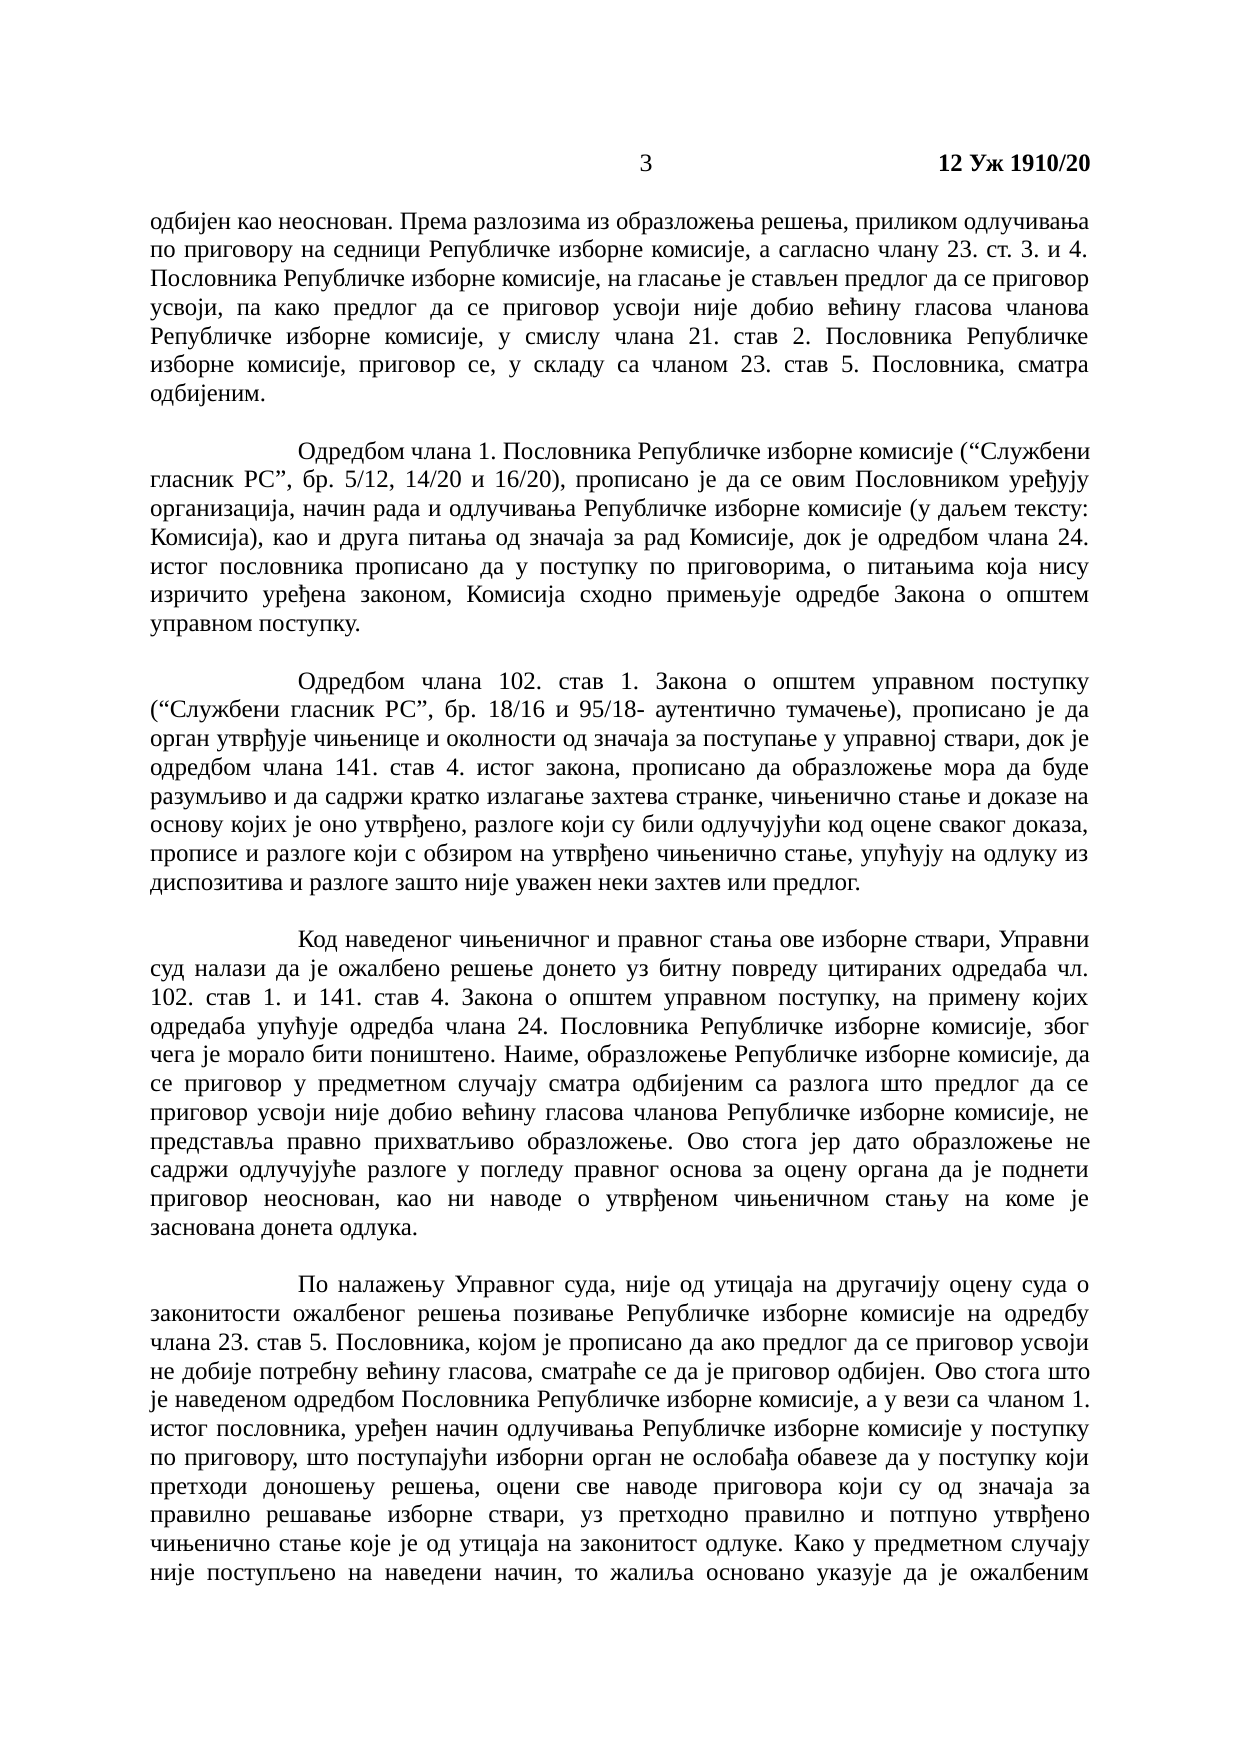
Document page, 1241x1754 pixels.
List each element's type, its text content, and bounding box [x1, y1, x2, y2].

text По налажењу Управног суда, није од утицаја на другачију оцену суда о законитости ожалбеног решења позивање Републичке изборне комисије на одредбу члана 23. став 5. Пословника, којом је прописано да ако предлог да се приговор усвоји не добије потребну већину гласова, сматраће се да је приговор одбијен. Ово стога што је наведеном одредбом Пословника Републичке изборне комисије, а у вези са чланом 1. истог пословника, уређен начин одлучивања Републичке изборне комисије у поступку по приговору, што поступајући изборни орган не ослобађа обавезе да у поступку који претходи доношењу решења, оцени све наводе приговора који су од значаја за правилно решавање изборне ствари, уз претходно правилно и потпуно утврђено чињенично стање које је од утицаја на законитост одлуке. Како у предметном случају није поступљено на наведени начин, то жалиља основано указује да је ожалбеним [150, 1269, 1090, 1586]
text Код наведеног чињеничног и правног стања ове изборне ствари, Управни суд налази да је ожалбено решење донето уз битну повреду цитираних одредаба чл. 102. став 1. и 141. став 4. Закона о општем управном поступку, на примену којих одредаба упућује одредба члана 24. Пословника Републичке изборне комисије, због чега је морало бити поништено. Наиме, образложење Републичке изборне комисије, да се приговор у предметном случају сматра одбијеним са разлога што предлог да се приговор усвоји није добио већину гласова чланова Републичке изборне комисије, не представља правно прихватљиво образложење. Ово стога јер дато образложење не садржи одлучујуће разлоге у погледу правног основа за оцену органа да је поднети приговор неоснован, као ни наводе о утврђеном чињеничном стању на коме је заснована донета одлука. [150, 924, 1090, 1241]
text одбијен као неоснован. Према разлозима из образложења решења, приликом одлучивања по приговору на седници Републичке изборне комисије, а сагласно члану 23. ст. 3. и 4. Пословника Републичке изборне комисије, на гласање је стављен предлог да се приговор усвоји, па како предлог да се приговор усвоји није добио већину гласова чланова Републичке изборне комисије, у смислу члана 21. став 2. Пословника Републичке изборне комисије, приговор се, у складу са чланом 23. став 5. Пословника, сматра одбијеним. [150, 206, 1090, 407]
text Одредбом члана 1. Пословника Републичке изборне комисије (“Службени гласник РС”, бр. 5/12, 14/20 и 16/20), прописано је да се овим Пословником уређују организација, начин рада и одлучивања Републичке изборне комисије (у даљем тексту: Комисија), као и друга питања од значаја за рад Комисије, док је одредбом члана 24. истог пословника прописано да у поступку по приговорима, о питањима која нису изричито уређена законом, Комисија сходно примењује одредбе Закона о општем управном поступку. [150, 436, 1090, 637]
text Одредбом члана 102. став 1. Закона о општем управном поступку (“Службени гласник РС”, бр. 18/16 и 95/18- аутентично тумачење), прописано је да орган утврђује чињенице и околности од значаја за поступање у управној ствари, док је одредбом члана 141. став 4. истог закона, прописано да образложење мора да буде разумљиво и да садржи кратко излагање захтева странке, чињенично стање и доказе на основу којих је оно утврђено, разлоге који су били одлучујући код оцене сваког доказа, прописе и разлоге који с обзиром на утврђено чињенично стање, упућују на одлуку из диспозитива и разлоге зашто није уважен неки захтев или предлог. [150, 666, 1090, 896]
